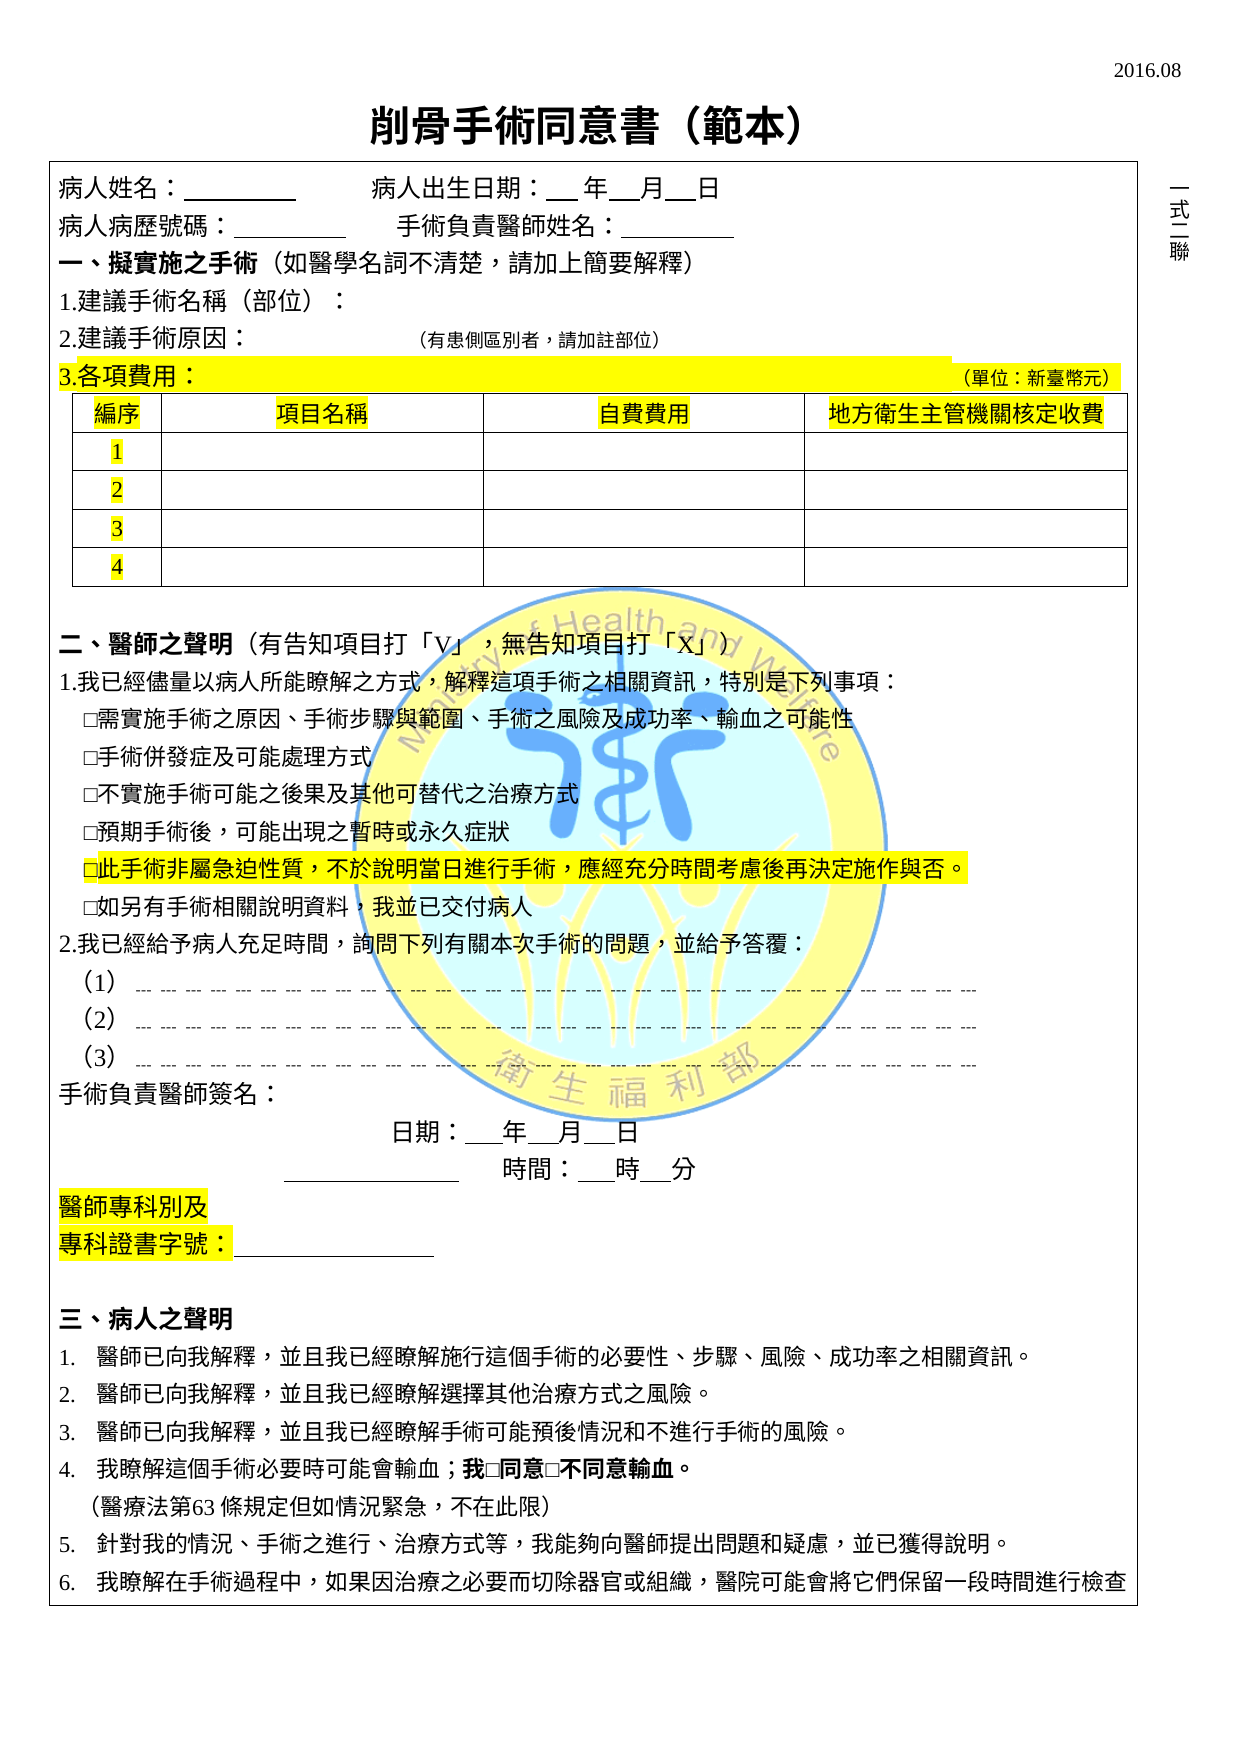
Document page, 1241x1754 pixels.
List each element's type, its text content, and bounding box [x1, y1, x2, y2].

table_cell [805, 433, 1127, 470]
text 削骨手術同意書（範本） [15, 86, 1181, 161]
table_cell [805, 510, 1127, 547]
table_cell 4 [73, 548, 161, 586]
table_cell [162, 548, 483, 586]
table_cell [484, 433, 804, 470]
table_cell [484, 471, 804, 509]
table_header 項目名稱 [162, 394, 483, 432]
table_cell [162, 433, 483, 470]
table_cell 3 [73, 510, 161, 547]
table_header 自費費用 [484, 394, 804, 432]
table_header 編序 [73, 394, 161, 432]
table_cell [805, 471, 1127, 509]
table_cell [484, 548, 804, 586]
table_cell [162, 510, 483, 547]
table_cell [162, 471, 483, 509]
table_header 地方衛生主管機關核定收費 [805, 394, 1127, 432]
table_cell [484, 510, 804, 547]
table_cell 2 [73, 471, 161, 509]
table_header 病人姓名： 病人出生日期： 年 月 日 病人病歷號碼： 手術負責醫師姓名： 一、擬實施之手術（如醫學名詞不清楚，請加上簡要解釋） 1.建議手術名稱（部位）： 2.建議手術原因： （有患側區別者，請加註部位） 3.各項費用： （單位：新臺幣元） 二、醫師之聲明（有告知項目打「V」，無告知項目打「X」） 1.我已經儘量以病人所能瞭解之方式，解釋這項手術之相關資訊，特別是下列事項： □需實施手術之原因、手術步驟與範圍、手術之風險及成功率、輸血之可能性 □手術併發症及可能處理方式 □不實施手術可能之後果及其他可替代之治療方式 □預期手術後，可能出現之暫時或永久症狀 □此手術非屬急迫性質，不於說明當日進行手術，應經充分時間考慮後再決定施作與否。 □如另有手術相關說明資料，我並已交付病人 2.我已經給予病人充足時間，詢問下列有關本次手術的問題，並給予答覆： （1）﹍﹍﹍﹍﹍﹍﹍﹍﹍﹍﹍﹍﹍﹍﹍﹍﹍﹍﹍﹍﹍﹍﹍﹍﹍﹍﹍﹍﹍﹍﹍﹍﹍﹍ （2）﹍﹍﹍﹍﹍﹍﹍﹍﹍﹍﹍﹍﹍﹍﹍﹍﹍﹍﹍﹍﹍﹍﹍﹍﹍﹍﹍﹍﹍﹍﹍﹍﹍﹍ （3）﹍﹍﹍﹍﹍﹍﹍﹍﹍﹍﹍﹍﹍﹍﹍﹍﹍﹍﹍﹍﹍﹍﹍﹍﹍﹍﹍﹍﹍﹍﹍﹍﹍﹍ 手術負責醫師簽名： 日期： 年 月 日 時間： 時 分 醫師專科別及 專科證書字號： 三、病人之聲明 醫師已向我解釋，並且我已經瞭解施行這個手術的必要性、步驟、風險、成功率之相關資訊。 醫師已向我解釋，並且我已經瞭解選擇其他治療方式之風險。 醫師已向我解釋，並且我已經瞭解手術可能預後情況和不進行手術的風險。 我瞭解這個手術必要時可能會輸血；我□同意□不同意輸血。 （醫療法第63 條規定但如情況緊急，不在此限） 針對我的情況、手術之進行、治療方式等，我能夠向醫師提出問題和疑慮，並已獲得說明。 我瞭解在手術過程中，如果因治療之必要而切除器官或組織，醫院可能會將它們保留一段時間進行檢查 [50, 162, 1137, 1605]
table_cell 1 [73, 433, 161, 470]
table_cell [805, 548, 1127, 586]
